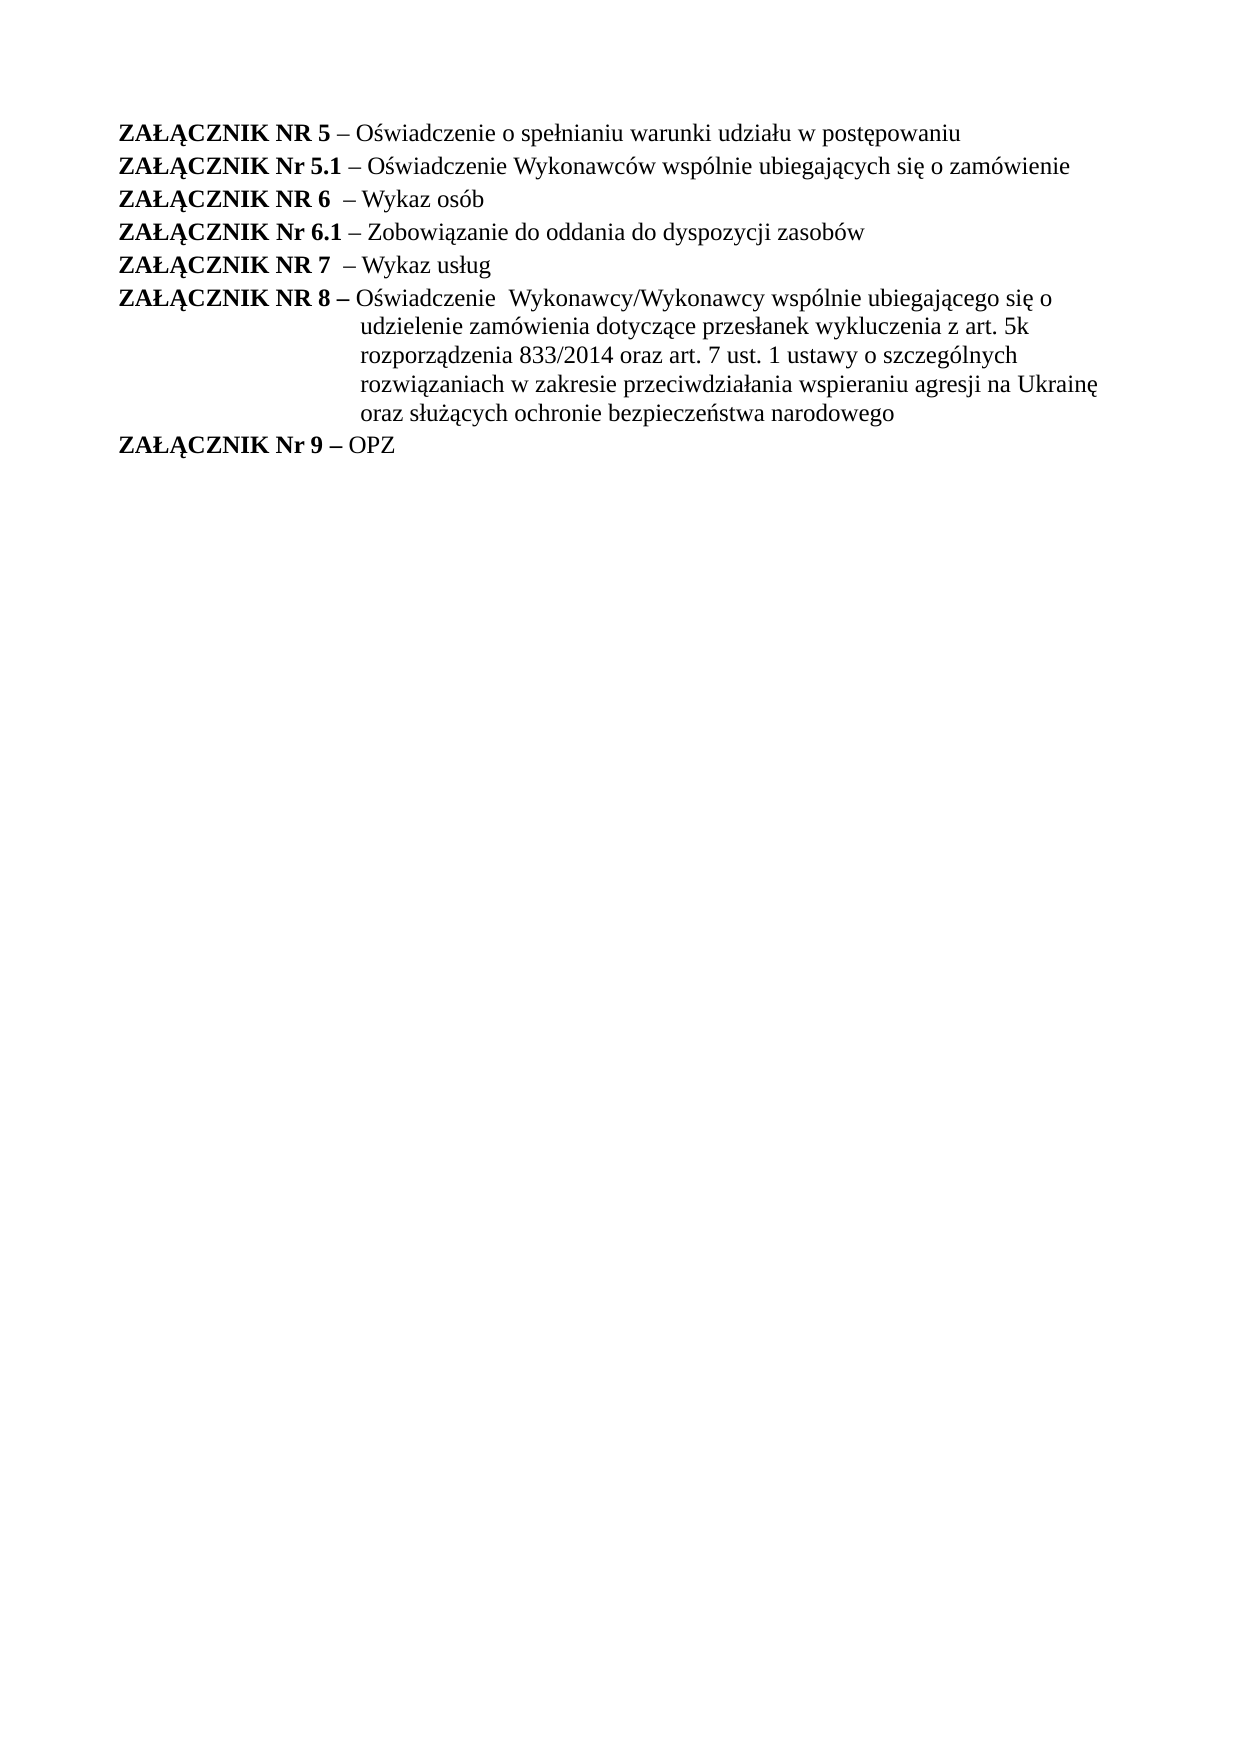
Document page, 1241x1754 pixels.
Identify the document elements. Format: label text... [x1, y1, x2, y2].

text ZAŁĄCZNIK NR 5 – Oświadczenie o spełnianiu warunki udziału w postępowaniu [118, 118, 1122, 147]
text ZAŁĄCZNIK NR 8 – Oświadczenie Wykonawcy/Wykonawcy wspólnie ubiegającego się o udzielenie zamówienia dotyczące przesłanek wykluczenia z art. 5k rozporządzenia 833/2014 oraz art. 7 ust. 1 ustawy o szczególnych rozwiązaniach w zakresie przeciwdziałania wspieraniu agresji na Ukrainę oraz służących ochronie bezpieczeństwa narodowego [118, 283, 1122, 426]
text ZAŁĄCZNIK Nr 6.1 – Zobowiązanie do oddania do dyspozycji zasobów [118, 217, 1122, 246]
text ZAŁĄCZNIK NR 7 – Wykaz usług [118, 250, 1122, 278]
text ZAŁĄCZNIK Nr 9 – OPZ [118, 431, 1122, 459]
text ZAŁĄCZNIK NR 6 – Wykaz osób [118, 184, 1122, 213]
text ZAŁĄCZNIK Nr 5.1 – Oświadczenie Wykonawców wspólnie ubiegających się o zamówienie [118, 151, 1122, 180]
